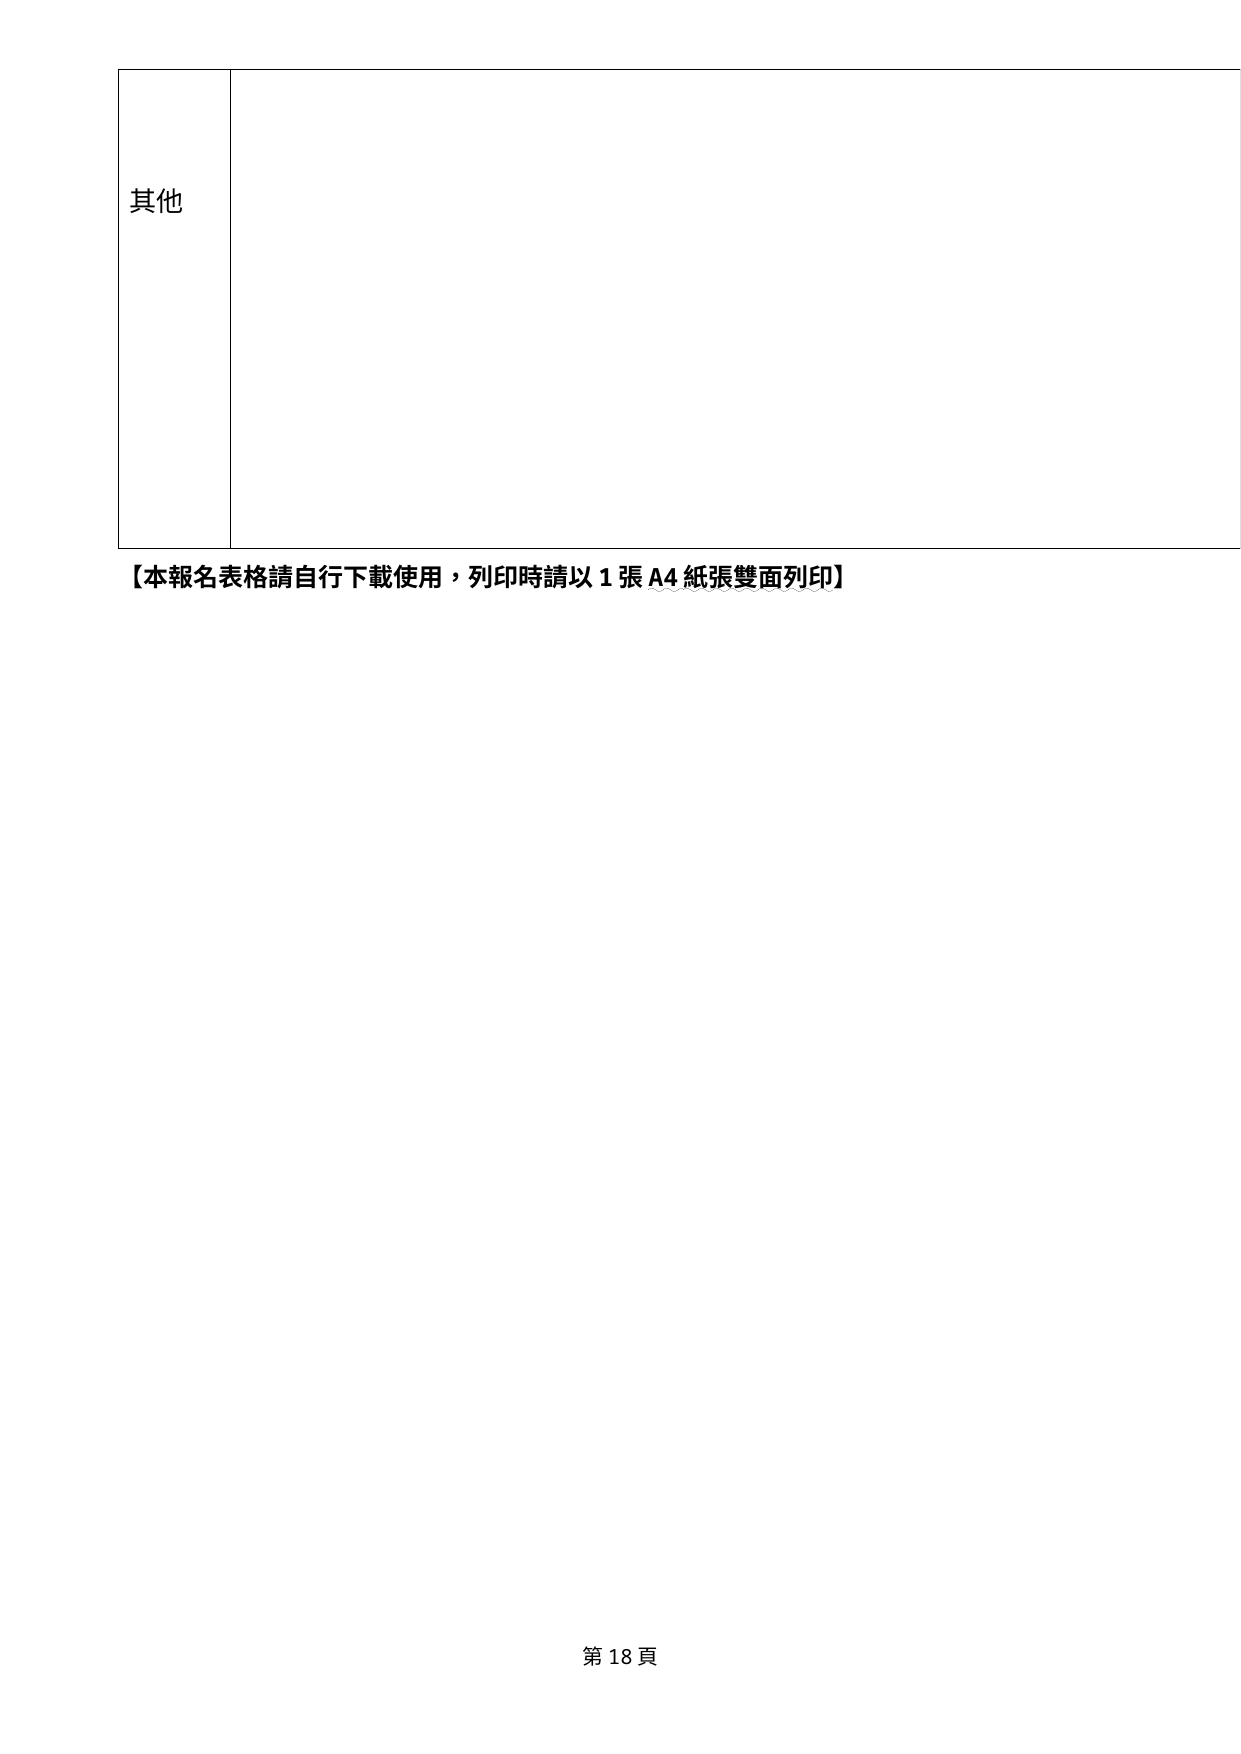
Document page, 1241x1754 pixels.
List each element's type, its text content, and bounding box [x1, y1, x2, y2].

table_cell [231, 70, 1240, 548]
text 【本報名表格請自行下載使用，列印時請以1張A4紙張雙面列印】 [118, 549, 1039, 595]
table_cell 其他 [119, 70, 230, 548]
